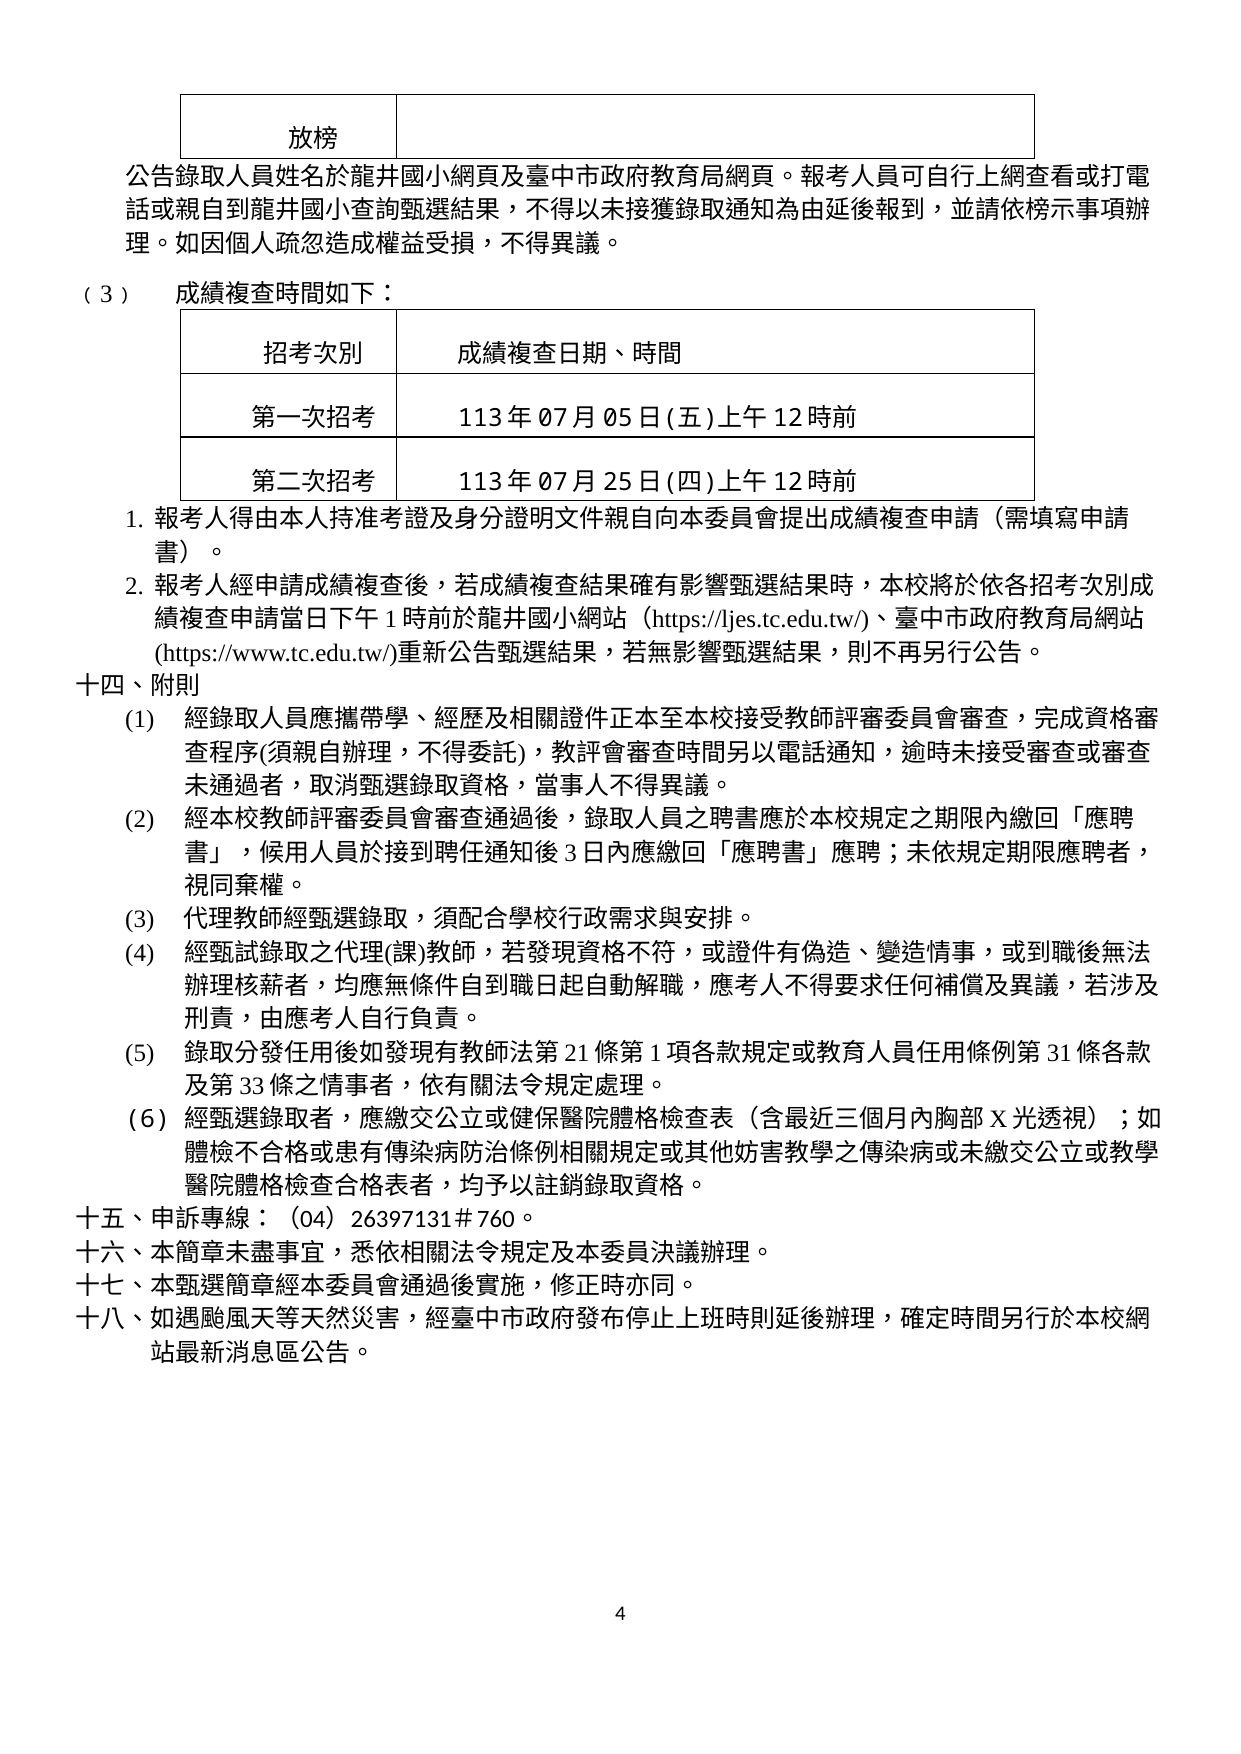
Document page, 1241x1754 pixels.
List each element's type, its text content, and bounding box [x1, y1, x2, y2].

table_header 招考次別 [181, 310, 396, 373]
list 錄取分發任用後如發現有教師法第21條第1項各款規定或教育人員任用條例第31條各款及第33條之情事者，依有關法令規定處理。 [125, 1034, 1165, 1101]
table_cell 113年07月05日(五)上午12時前 [397, 374, 1034, 436]
text 十七、本甄選簡章經本委員會通過後實施，修正時亦同。 [75, 1268, 1165, 1301]
list 報考人得由本人持准考證及身分證明文件親自向本委員會提出成績複查申請（需填寫申請書）。 [125, 501, 1165, 568]
table_header 成績複查日期、時間 [397, 310, 1034, 373]
list 經本校教師評審委員會審查通過後，錄取人員之聘書應於本校規定之期限內繳回「應聘書」，候用人員於接到聘任通知後3日內應繳回「應聘書」應聘；未依規定期限應聘者，視同棄權。 [125, 801, 1165, 901]
list 經甄試錄取之代理(課)教師，若發現資格不符，或證件有偽造、變造情事，或到職後無法辦理核薪者，均應無條件自到職日起自動解職，應考人不得要求任何補償及異議，若涉及刑責，由應考人自行負責。 [125, 934, 1165, 1034]
table_cell 第二次招考 [181, 438, 396, 500]
text 公告錄取人員姓名於龍井國小網頁及臺中市政府教育局網頁。報考人員可自行上網查看或打電話或親自到龍井國小查詢甄選結果，不得以未接獲錄取通知為由延後報到，並請依榜示事項辦理。如因個人疏忽造成權益受損，不得異議。 [125, 159, 1165, 259]
list 經錄取人員應攜帶學、經歷及相關證件正本至本校接受教師評審委員會審查，完成資格審查程序(須親自辦理，不得委託)，教評會審查時間另以電話通知，逾時未接受審查或審查未通過者，取消甄選錄取資格，當事人不得異議。 [125, 701, 1165, 801]
list 代理教師經甄選錄取，須配合學校行政需求與安排。 [125, 901, 1165, 934]
table_cell 放榜 [181, 95, 396, 158]
text 十五、申訴專線：（04）26397131＃760。 [75, 1201, 1165, 1234]
table_cell 113年07月25日(四)上午12時前 [397, 438, 1034, 500]
text 十六、本簡章未盡事宜，悉依相關法令規定及本委員決議辦理。 [75, 1234, 1165, 1268]
list 成績複查時間如下： [75, 276, 1165, 309]
text 十八、如遇颱風天等天然災害，經臺中市政府發布停止上班時則延後辦理，確定時間另行於本校網站最新消息區公告。 [75, 1301, 1165, 1368]
list 報考人經申請成績複查後，若成績複查結果確有影響甄選結果時，本校將於依各招考次別成績複查申請當日下午1時前於龍井國小網站（https://ljes.tc.edu.tw/)、臺中市政府教育局網站(https://www.tc.edu.tw/)重新公告甄選結果，若無影響甄選結果，則不再另行公告。 [125, 568, 1165, 668]
text 十四、附則 [75, 668, 1165, 701]
table_cell [397, 95, 1034, 158]
list 經甄選錄取者，應繳交公立或健保醫院體格檢查表（含最近三個月內胸部X光透視）；如體檢不合格或患有傳染病防治條例相關規定或其他妨害教學之傳染病或未繳交公立或教學醫院體格檢查合格表者，均予以註銷錄取資格。 [125, 1101, 1165, 1201]
table_cell 第一次招考 [181, 374, 396, 436]
